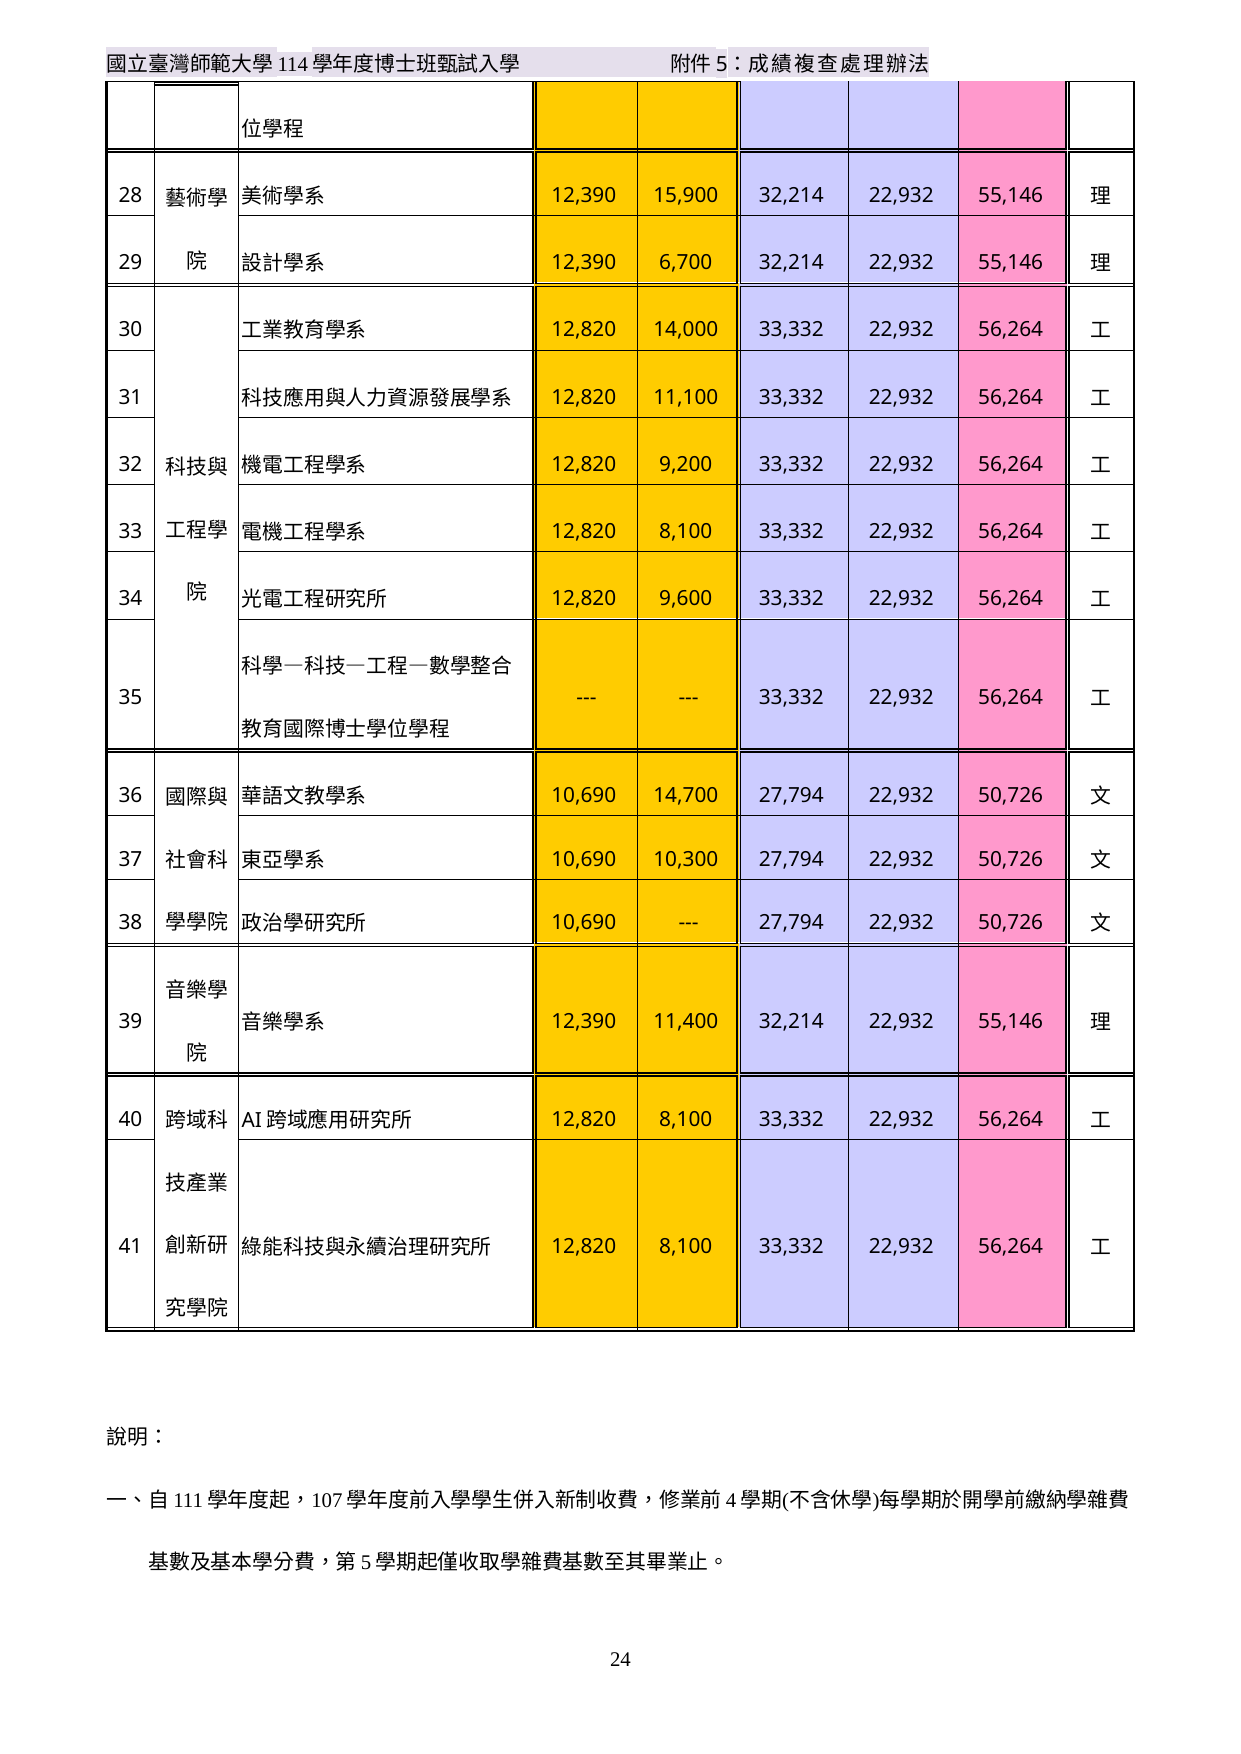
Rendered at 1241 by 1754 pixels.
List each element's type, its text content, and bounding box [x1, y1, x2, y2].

table_cell 12,820 [537, 351, 637, 417]
table_cell 22,932 [849, 1140, 958, 1327]
table_cell [155, 86, 238, 148]
table_cell 9,600 [638, 552, 736, 618]
table_cell 38 [108, 880, 154, 942]
table_cell AI跨域應用研究所 [239, 1077, 532, 1139]
table_cell [638, 82, 736, 148]
table_cell 位學程 [239, 82, 532, 148]
table_cell --- [638, 620, 736, 748]
table_cell --- [638, 880, 736, 942]
table_cell 50,726 [959, 753, 1065, 815]
table_cell 文 [1070, 816, 1133, 879]
table_cell 11,400 [638, 947, 736, 1072]
table_cell 35 [108, 620, 154, 748]
table_cell 32,214 [741, 947, 848, 1072]
table_cell 33,332 [741, 485, 848, 551]
table_cell 科技應用與人力資源發展學系 [239, 351, 532, 417]
table_cell 12,820 [537, 287, 637, 350]
table_cell --- [537, 620, 637, 748]
table_cell 22,932 [849, 816, 958, 879]
table_cell 22,932 [849, 552, 958, 618]
table_cell 33,332 [741, 1140, 848, 1327]
table_cell 美術學系 [239, 153, 532, 215]
table_cell 33,332 [741, 552, 848, 618]
table_cell 22,932 [849, 880, 958, 942]
table_cell 10,690 [537, 880, 637, 942]
table_cell 科技與工程學院 [155, 287, 238, 748]
table_cell 56,264 [959, 287, 1065, 350]
table_cell 56,264 [959, 1077, 1065, 1139]
text 一、自111學年度起，107學年度前入學學生併入新制收費，修業前4學期(不含休學)每學期於開學前繳納學雜費基數及基本學分費，第5學期起僅收取學雜費基數至其畢業止。 [106, 1456, 1134, 1581]
table_cell 36 [108, 753, 154, 815]
table_cell 56,264 [959, 620, 1065, 748]
table_cell 工 [1070, 1077, 1133, 1139]
table_cell 27,794 [741, 880, 848, 942]
table_cell 14,000 [638, 287, 736, 350]
table_cell 12,820 [537, 1077, 637, 1139]
table_cell 22,932 [849, 620, 958, 748]
table_cell 37 [108, 816, 154, 879]
table_cell 工 [1070, 351, 1133, 417]
table_cell 27,794 [741, 753, 848, 815]
table_cell 8,100 [638, 1077, 736, 1139]
table_cell 理 [1070, 153, 1133, 215]
table_cell 電機工程學系 [239, 485, 532, 551]
table_cell 55,146 [959, 947, 1065, 1072]
table_cell 工 [1070, 418, 1133, 484]
table_cell 56,264 [959, 485, 1065, 551]
table_cell 12,390 [537, 153, 637, 215]
table_cell 音樂學系 [239, 947, 532, 1072]
table_cell 理 [1070, 216, 1133, 282]
table_cell 工 [1070, 552, 1133, 618]
table_cell 31 [108, 351, 154, 417]
table_cell [741, 81, 848, 148]
table_cell 12,820 [537, 1140, 637, 1327]
table_cell 工 [1070, 1140, 1133, 1327]
table_cell 33,332 [741, 287, 848, 350]
table_cell 56,264 [959, 1140, 1065, 1327]
table_cell 12,820 [537, 418, 637, 484]
table_cell 華語文教學系 [239, 753, 532, 815]
table_cell 設計學系 [239, 216, 532, 282]
table_cell 55,146 [959, 216, 1065, 282]
table_cell 22,932 [849, 1077, 958, 1139]
table_cell 工 [1070, 485, 1133, 551]
table_cell 8,100 [638, 485, 736, 551]
table_cell 39 [108, 947, 154, 1072]
table_cell 22,932 [849, 485, 958, 551]
table_cell 東亞學系 [239, 816, 532, 879]
table_cell 22,932 [849, 153, 958, 215]
table_cell 28 [108, 153, 154, 215]
table_cell 政治學研究所 [239, 880, 532, 942]
table_cell 32,214 [741, 153, 848, 215]
table_cell 32 [108, 418, 154, 484]
table_cell 15,900 [638, 153, 736, 215]
table_cell 56,264 [959, 418, 1065, 484]
table_cell 8,100 [638, 1140, 736, 1327]
table_cell 27,794 [741, 816, 848, 879]
table_cell 6,700 [638, 216, 736, 282]
table_cell 光電工程研究所 [239, 552, 532, 618]
table_cell 41 [108, 1140, 154, 1327]
table_cell 40 [108, 1077, 154, 1139]
table_cell 9,200 [638, 418, 736, 484]
table_cell 科學—科技—工程—數學整合教育國際博士學位學程 [239, 620, 532, 748]
table_cell 12,820 [537, 552, 637, 618]
table_cell 11,100 [638, 351, 736, 417]
text 說明： [106, 1394, 1134, 1456]
table_cell 55,146 [959, 153, 1065, 215]
table_cell 56,264 [959, 552, 1065, 618]
table_cell 32,214 [741, 216, 848, 282]
table_cell 50,726 [959, 816, 1065, 879]
table_cell 國際與社會科學學院 [155, 753, 238, 942]
table_cell 56,264 [959, 351, 1065, 417]
table_cell 12,390 [537, 216, 637, 282]
table_cell 22,932 [849, 418, 958, 484]
table_cell 跨域科技產業 創新研究學院 [155, 1077, 238, 1327]
table_cell 工業教育學系 [239, 287, 532, 350]
table_cell 12,390 [537, 947, 637, 1072]
table_cell [959, 81, 1065, 148]
table_cell 22,932 [849, 287, 958, 350]
table_cell 10,300 [638, 816, 736, 879]
table_cell 22,932 [849, 947, 958, 1072]
table_cell 50,726 [959, 880, 1065, 942]
table_cell 33,332 [741, 620, 848, 748]
table_cell 音樂學院 [155, 947, 238, 1072]
table_cell 理 [1070, 947, 1133, 1072]
table_cell 29 [108, 216, 154, 282]
table_cell 10,690 [537, 816, 637, 879]
table_cell 綠能科技與永續治理研究所 [239, 1140, 532, 1327]
table_cell 機電工程學系 [239, 418, 532, 484]
table_cell 文 [1070, 753, 1133, 815]
table_cell 22,932 [849, 753, 958, 815]
table_cell 33,332 [741, 1077, 848, 1139]
table_cell 30 [108, 287, 154, 350]
table_cell 22,932 [849, 216, 958, 282]
table_cell 10,690 [537, 753, 637, 815]
table_cell 文 [1070, 880, 1133, 942]
table_cell [108, 82, 154, 148]
table_cell 藝術學院 [155, 153, 238, 282]
table_cell 33,332 [741, 418, 848, 484]
table_cell 工 [1070, 287, 1133, 350]
table_cell [849, 81, 958, 148]
table_cell 12,820 [537, 485, 637, 551]
table_cell 14,700 [638, 753, 736, 815]
table_cell 工 [1070, 620, 1133, 748]
table_cell [1070, 82, 1133, 148]
table_cell 33 [108, 485, 154, 551]
table_cell 22,932 [849, 351, 958, 417]
table_cell 33,332 [741, 351, 848, 417]
table_cell 34 [108, 552, 154, 618]
table_cell [537, 82, 637, 148]
